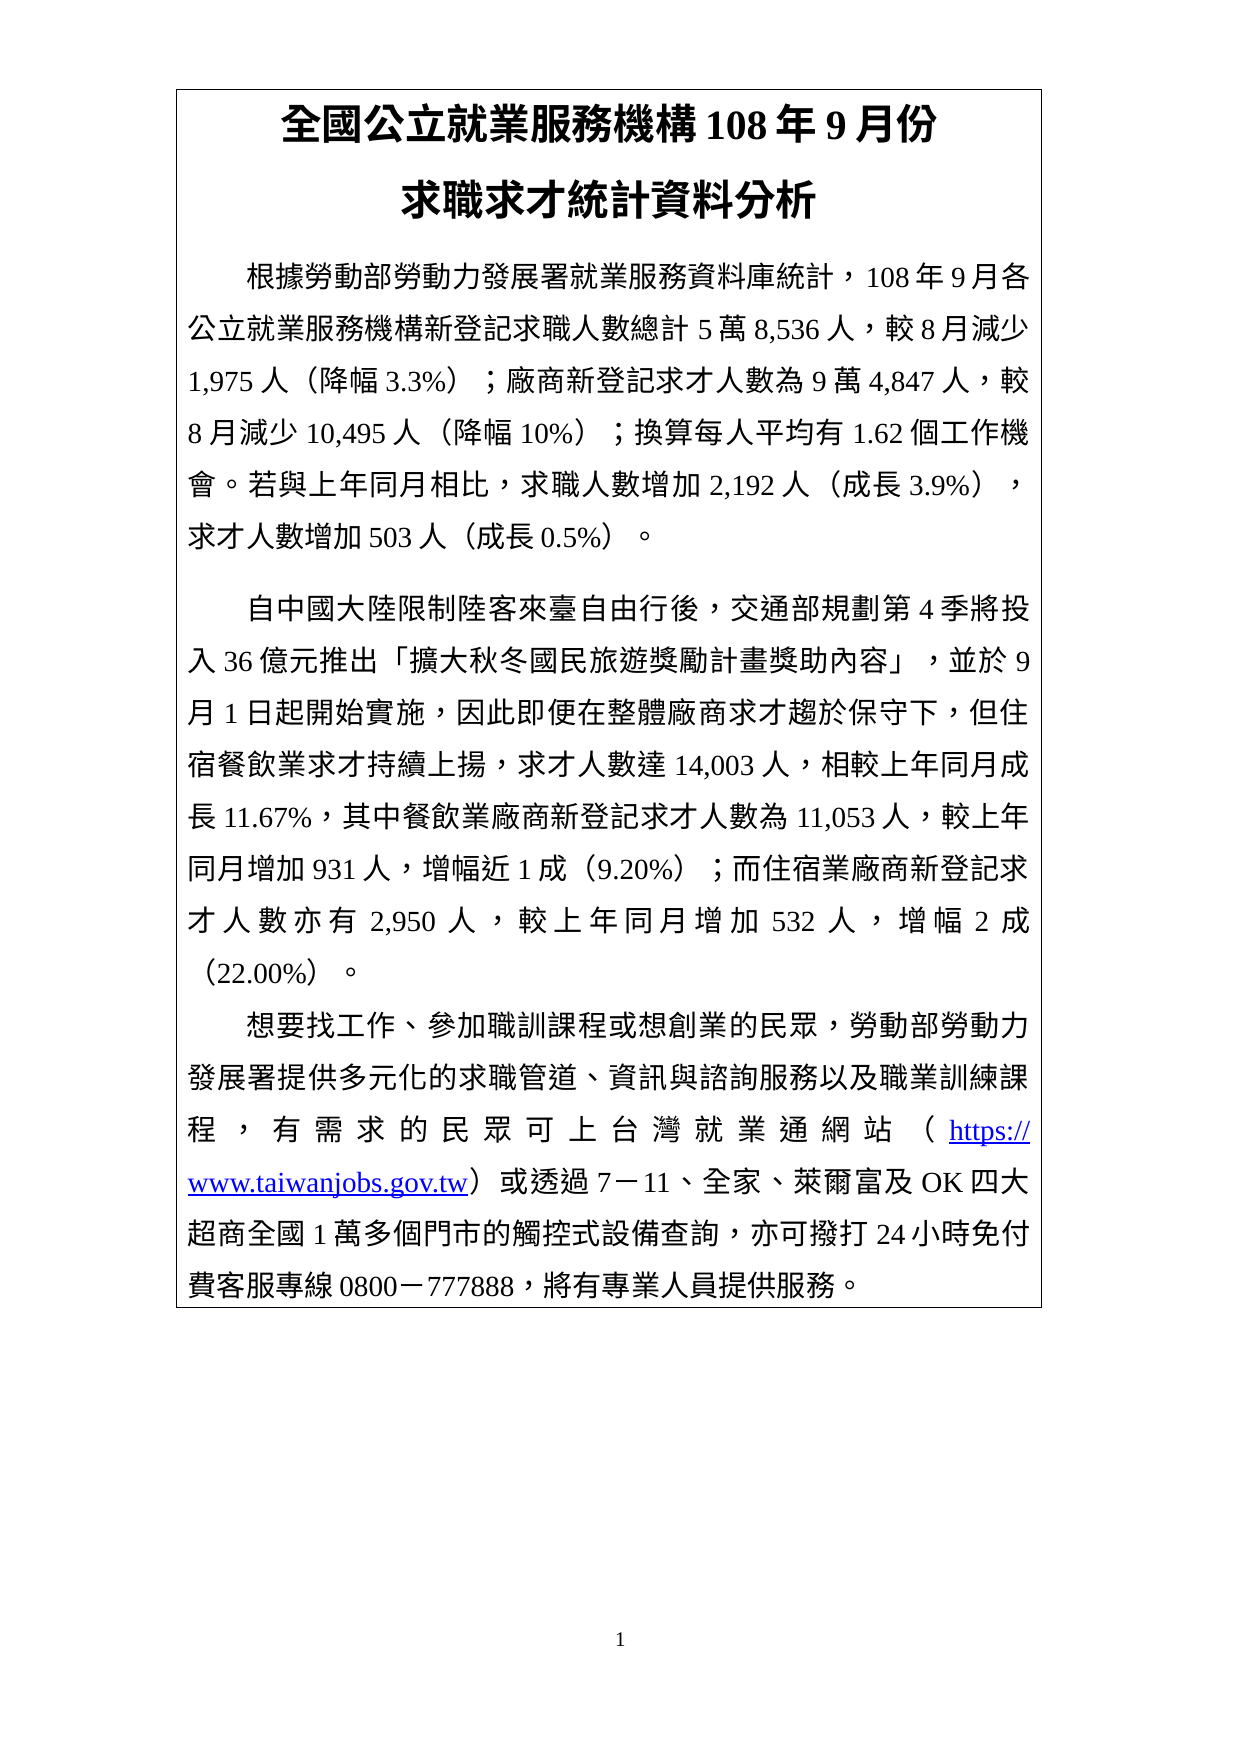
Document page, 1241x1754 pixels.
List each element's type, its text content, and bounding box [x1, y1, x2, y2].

table_header 全國公立就業服務機構108年9月份 求職求才統計資料分析 根據勞動部勞動力發展署就業服務資料庫統計，108年9月各公立就業服務機構新登記求職人數總計5萬8,536人，較8月減少1,975人（降幅3.3%）；廠商新登記求才人數為9萬4,847人，較8月減少10,495人（降幅10%）；換算每人平均有1.62個工作機會。若與上年同月相比，求職人數增加2,192人（成長3.9%），求才人數增加503人（成長0.5%）。 自中國大陸限制陸客來臺自由行後，交通部規劃第4季將投入36億元推出「擴大秋冬國民旅遊獎勵計畫獎助內容」，並於9月1日起開始實施，因此即便在整體廠商求才趨於保守下，但住宿餐飲業求才持續上揚，求才人數達14,003人，相較上年同月成長11.67%，其中餐飲業廠商新登記求才人數為11,053人，較上年同月增加931人，增幅近1成（9.20%）；而住宿業廠商新登記求才人數亦有2,950人，較上年同月增加532人，增幅2成（22.00%）。 想要找工作、參加職訓課程或想創業的民眾，勞動部勞動力發展署提供多元化的求職管道、資訊與諮詢服務以及職業訓練課程，有需求的民眾可上台灣就業通網站（https://www.taiwanjobs.gov.tw）或透過7－11、全家、萊爾富及OK四大超商全國1萬多個門市的觸控式設備查詢，亦可撥打24小時免付費客服專線0800－777888，將有專業人員提供服務。 [177, 90, 1041, 1307]
